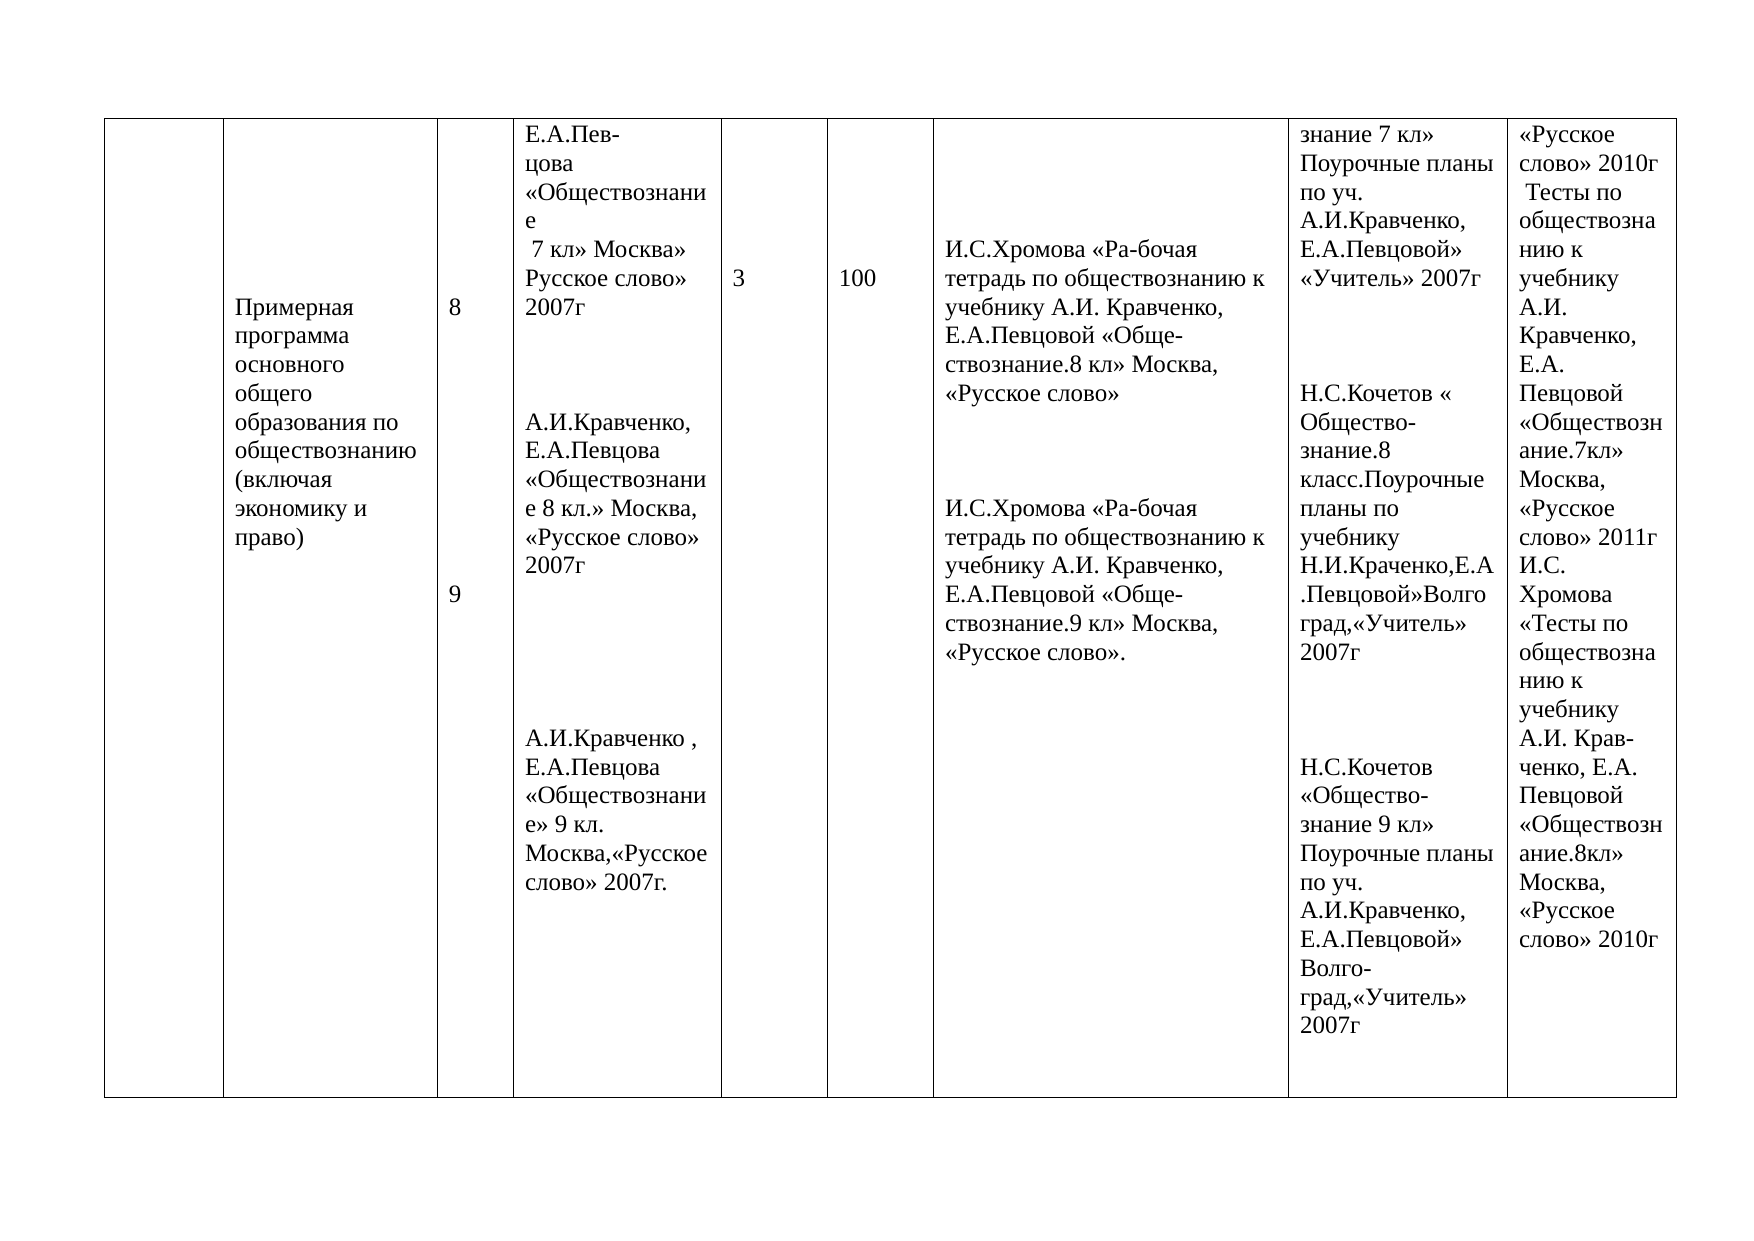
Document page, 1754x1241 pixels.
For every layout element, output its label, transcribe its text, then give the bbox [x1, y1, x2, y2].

table_cell И.С.Хромова «Ра-бочая тетрадь по обществознанию к учебнику А.И. Кравченко, Е.А.Певцовой «Обще-ствознание.8 кл» Москва, «Русское слово» И.С.Хромова «Ра-бочая тетрадь по обществознанию к учебнику А.И. Кравченко, Е.А.Певцовой «Обще-ствознание.9 кл» Москва, «Русское слово». [934, 119, 1288, 1097]
table_cell Е.А.Пев- цова «Обществознание 7 кл» Москва» Русское слово» 2007г А.И.Кравченко, Е.А.Певцова «Обществознание 8 кл.» Москва, «Русское слово» 2007г А.И.Кравченко , Е.А.Певцова «Обществознание» 9 кл. Москва,«Русское слово» 2007г. [514, 119, 721, 1097]
table_cell 100 [828, 119, 933, 1097]
table_cell 3 [722, 119, 827, 1097]
table_cell [105, 119, 223, 1097]
table_cell знание 7 кл» Поурочные планы по уч. А.И.Кравченко, Е.А.Певцовой» «Учитель» 2007г Н.С.Кочетов « Общество-знание.8 класс.Поурочные планы по учебнику Н.И.Краченко,Е.А.Певцовой»Волгоград,«Учитель» 2007г Н.С.Кочетов «Общество-знание 9 кл» Поурочные планы по уч. А.И.Кравченко, Е.А.Певцовой» Волго-град,«Учитель» 2007г [1289, 119, 1507, 1097]
table_cell «Русское слово» 2010г Тесты по обществознанию к учебнику А.И. Кравченко, Е.А. Певцовой «Обществознание.7кл» Москва, «Русское слово» 2011г И.С. Хромова «Тесты по обществознанию к учебнику А.И. Крав-ченко, Е.А. Певцовой «Обществознание.8кл» Москва, «Русское слово» 2010г [1508, 119, 1676, 1097]
table_cell Примерная программа основного общего образования по обществознанию (включая экономику и право) [224, 119, 437, 1097]
table_cell 8 9 [438, 119, 513, 1097]
